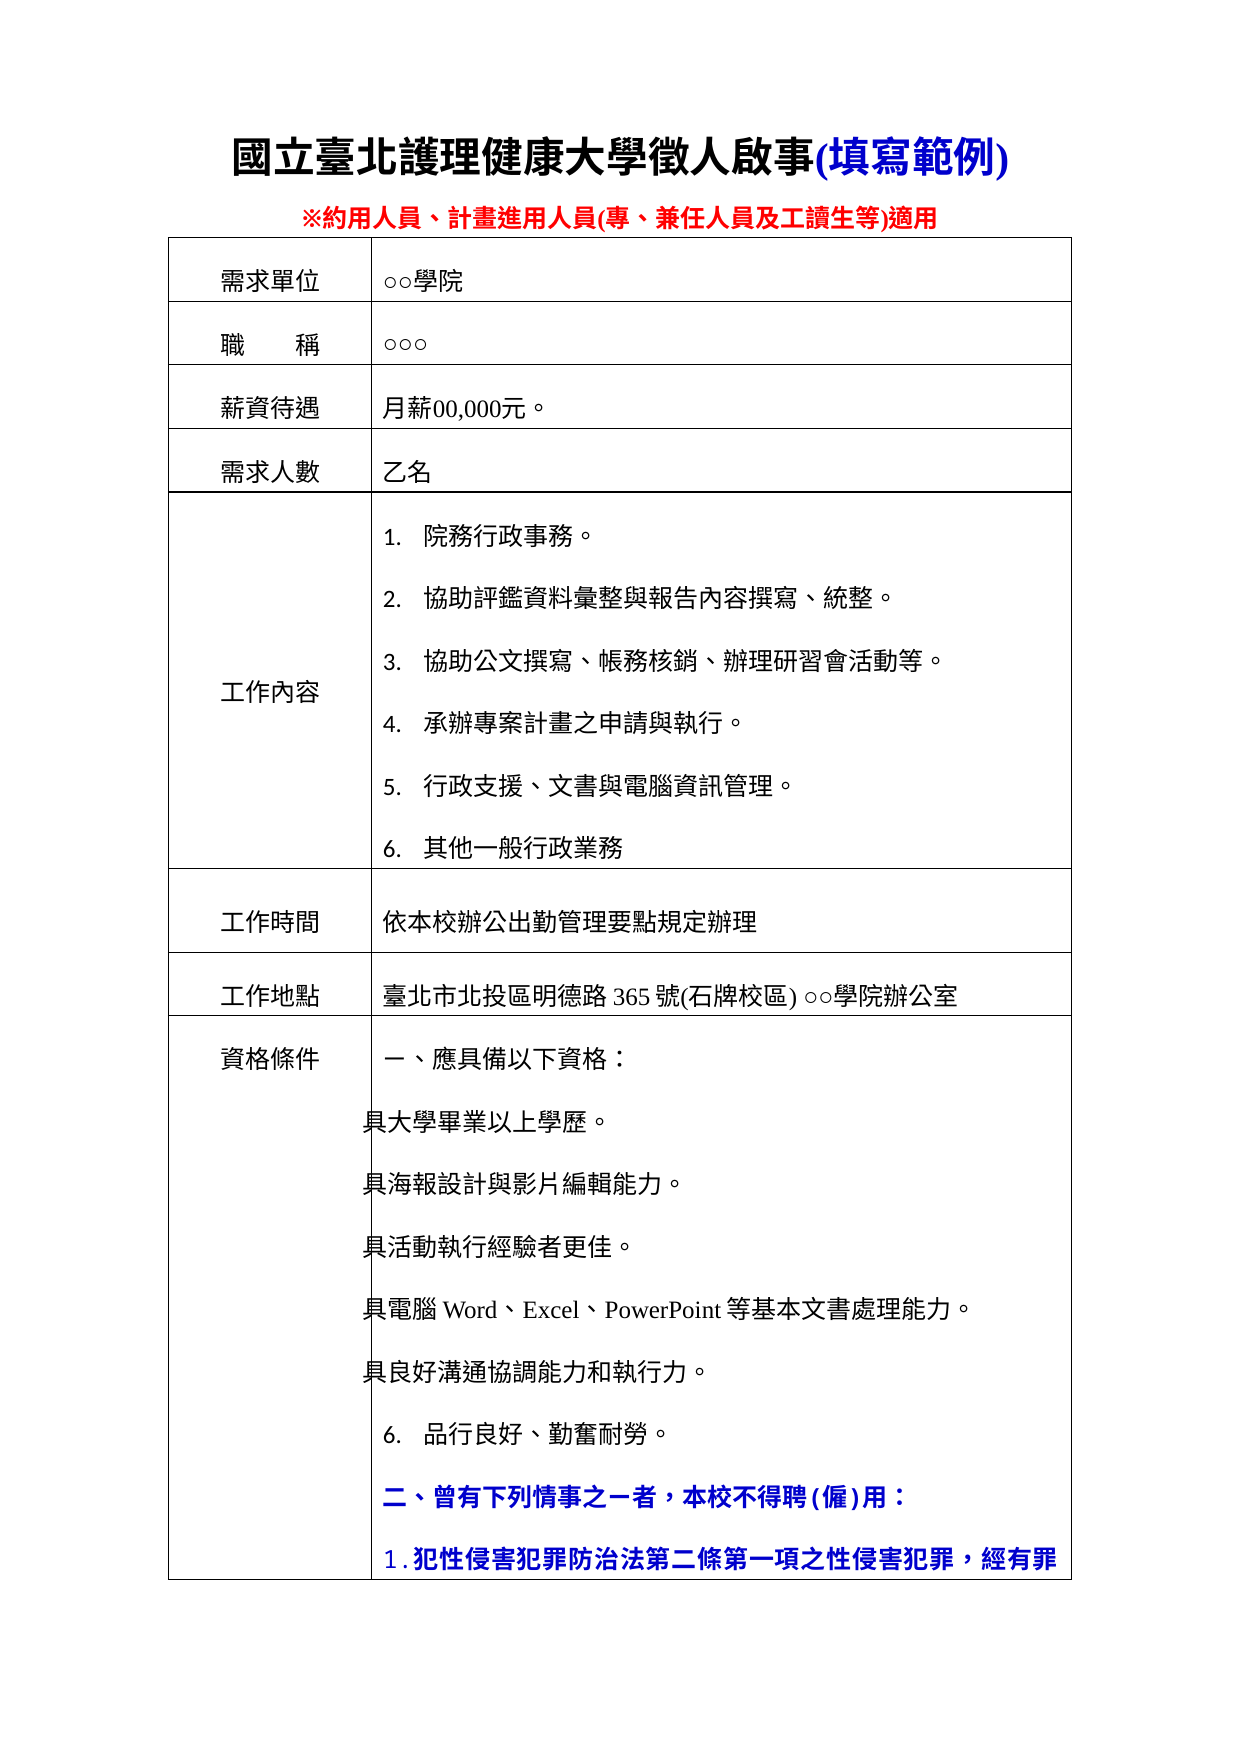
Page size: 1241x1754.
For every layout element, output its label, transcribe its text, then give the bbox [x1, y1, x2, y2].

table_cell 月薪00,000元。 [372, 365, 1071, 428]
table_header ○○學院 [372, 238, 1071, 301]
table_cell 薪資待遇 [169, 365, 371, 428]
text ※約用人員、計畫進用人員(專、兼任人員及工讀生等)適用 [187, 175, 1053, 237]
table_cell 依本校辦公出勤管理要點規定辦理 [372, 869, 1071, 952]
table_cell 工作內容 [169, 493, 371, 867]
table_cell 職 稱 [169, 302, 371, 364]
text 國立臺北護理健康大學徵人啟事(填寫範例) [187, 112, 1053, 175]
table_cell ○○○ [372, 302, 1071, 364]
table_cell 需求人數 [169, 429, 371, 491]
table_cell 工作時間 [169, 869, 371, 952]
table_cell 資格條件 [169, 1016, 371, 1579]
table_cell 院務行政事務。 協助評鑑資料彙整與報告內容撰寫、統整。 協助公文撰寫、帳務核銷、辦理研習會活動等。 承辦專案計畫之申請與執行。 行政支援、文書與電腦資訊管理。 其他一般行政業務 [372, 493, 1071, 867]
table_header 需求單位 [169, 238, 371, 301]
table_cell 工作地點 [169, 953, 371, 1015]
table_cell 乙名 [372, 429, 1071, 491]
table_cell ㄧ、應具備以下資格： 具大學畢業以上學歷。 具海報設計與影片編輯能力。 具活動執行經驗者更佳。 具電腦Word、Excel、PowerPoint等基本文書處理能力。 具良好溝通協調能力和執行力。 品行良好、勤奮耐勞。 二、曾有下列情事之ㄧ者，本校不得聘(僱)用： 1.犯性侵害犯罪防治法第二條第一項之性侵害犯罪，經有罪判決確定。 2.經學校性別平等教育委員會（以下簡稱性平會）或依法組成之相關委員會調查確認有性侵害行為屬實。 3.經學校性平會或依法組成之相關委員會調查確認有性騷擾或性霸凌行為，有終止契約及終身不得擔任教育從業人員之必要。 4.經學校性平會或依法組成之相關委員會調查確認有性騷擾或性霸凌行為，有終止契約之必要，且議決一年至四年不得擔任教育從業人員，於該管制期間。 5.經主管教育行政機關認定符合補習及進修教育法第九條第六項第二款之情事。 6.經主管教育行政機關認定符合補習及進修教育法第九條第六項第三款之情事，且於該認定一年至四年不得聘用或僱用期間。 [372, 1016, 1071, 1579]
table_cell 臺北市北投區明德路365號(石牌校區) ○○學院辦公室 [372, 953, 1071, 1015]
